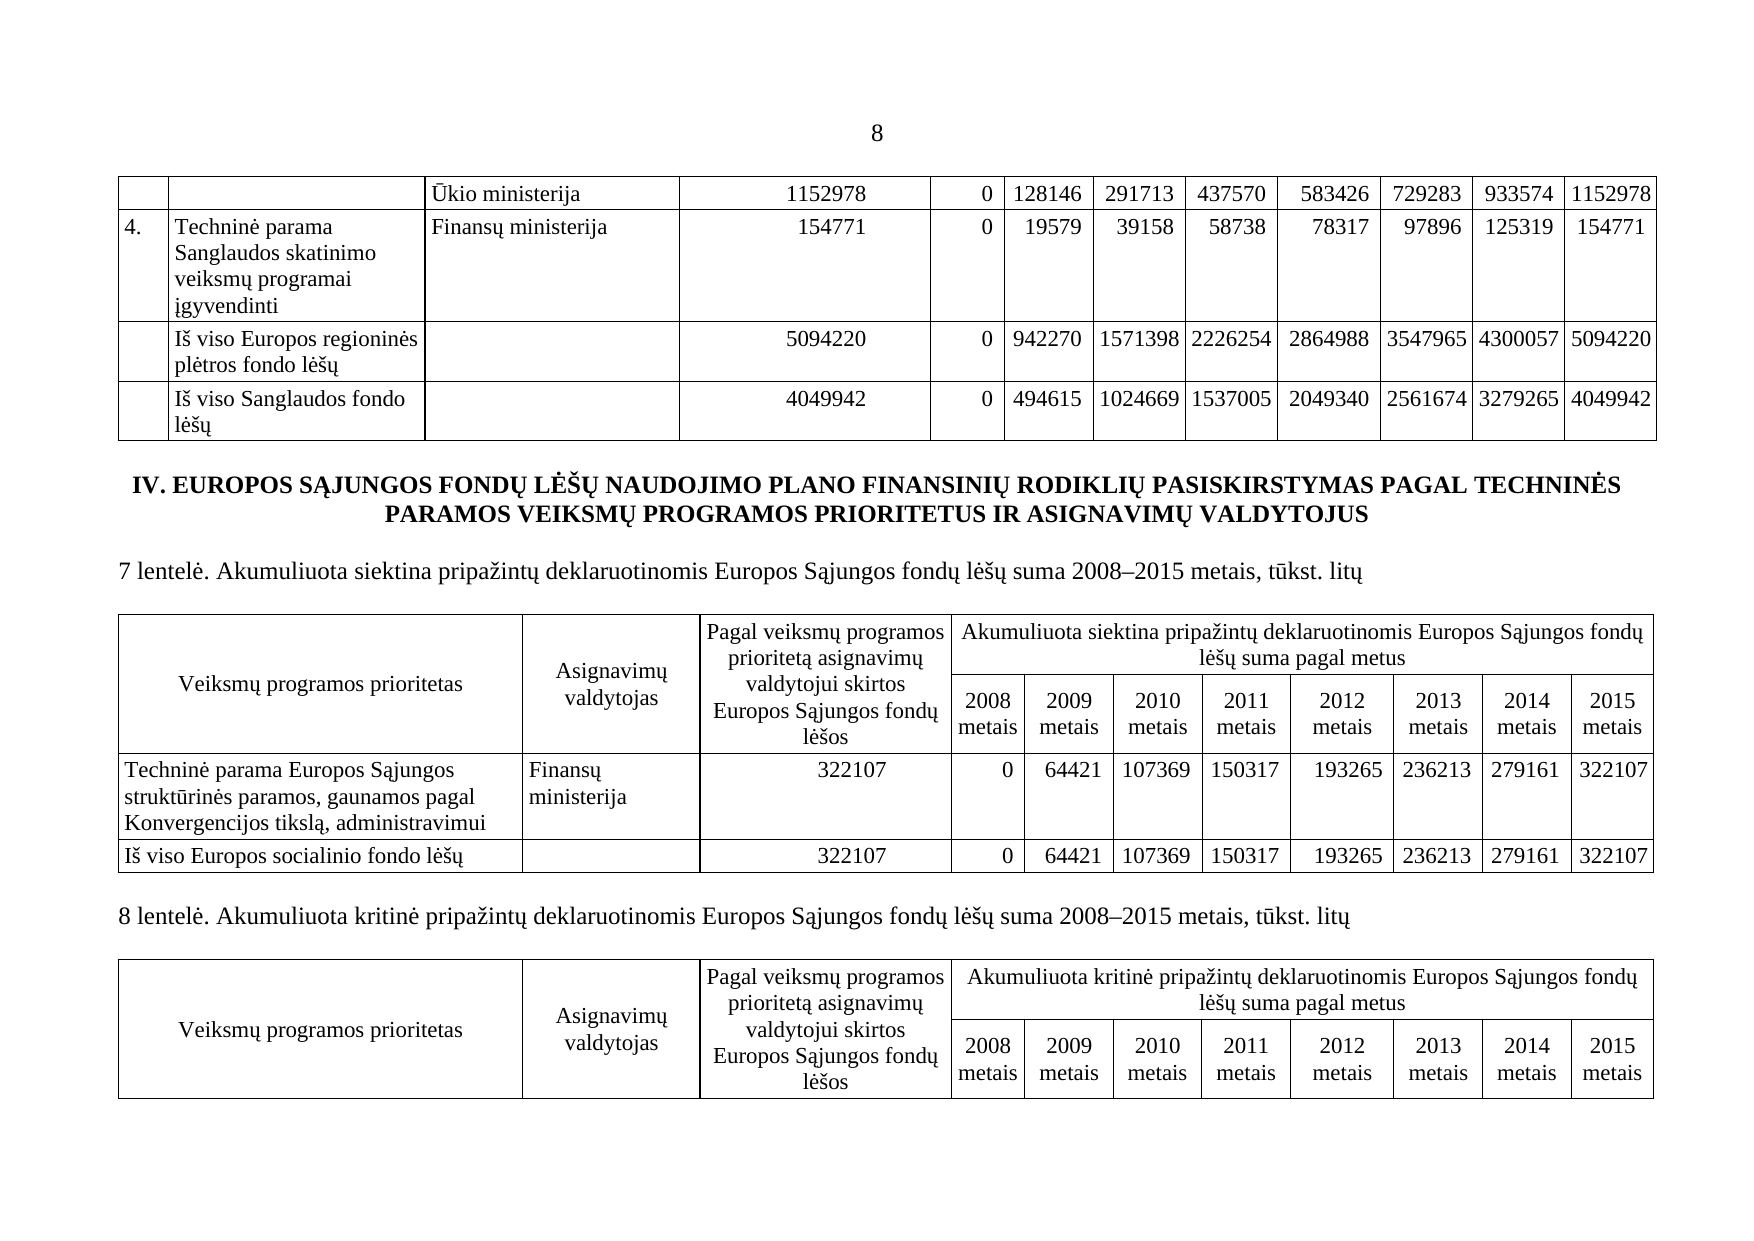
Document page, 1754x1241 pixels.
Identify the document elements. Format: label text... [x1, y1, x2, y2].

table_cell Iš viso Europos socialinio fondo lėšų [119, 840, 522, 872]
table_cell [119, 382, 168, 440]
table_cell [426, 322, 679, 381]
table_cell 78317 [1278, 210, 1380, 321]
table_cell 4049942 [1565, 382, 1656, 440]
table_cell 5094220 [680, 322, 930, 381]
table_cell Techninė parama Sanglaudos skatinimo veiksmų programai įgyvendinti [169, 210, 424, 321]
table_cell 236213 [1394, 754, 1482, 838]
table_cell 494615 [1005, 382, 1093, 440]
table_cell 4300057 [1473, 322, 1564, 381]
table_cell 2011 metais [1202, 1020, 1290, 1098]
table_cell 19579 [1005, 210, 1093, 321]
table_cell 437570 [1186, 177, 1277, 209]
table_cell 0 [931, 210, 1004, 321]
table_header Akumuliuota kritinė pripažintų deklaruotinomis Europos Sąjungos fondų lėšų suma pagal metus [952, 960, 1653, 1018]
table_cell 64421 [1025, 754, 1113, 838]
table_cell 2561674 [1381, 382, 1472, 440]
table_cell 322107 [1572, 840, 1653, 872]
table_cell 2226254 [1186, 322, 1277, 381]
table_cell 2010 metais [1114, 1020, 1201, 1098]
table_cell 2011 metais [1203, 675, 1290, 752]
table_cell 2009 metais [1025, 675, 1113, 752]
table_cell [119, 322, 168, 381]
table_cell 58738 [1186, 210, 1277, 321]
table_cell [119, 177, 168, 209]
table_cell 4. [119, 210, 168, 321]
table_header Asignavimų valdytojas [523, 615, 699, 752]
table_cell 1571398 [1094, 322, 1185, 381]
table_cell Iš viso Sanglaudos fondo lėšų [169, 382, 424, 440]
table_header Veiksmų programos prioritetas [119, 615, 522, 752]
table_cell 128146 [1005, 177, 1093, 209]
table_cell 236213 [1394, 840, 1482, 872]
table_cell [426, 382, 679, 440]
table_cell 150317 [1203, 754, 1290, 838]
table_cell 107369 [1114, 840, 1202, 872]
table_cell 2013 metais [1394, 1020, 1482, 1098]
table_cell Finansų ministerija [426, 210, 679, 321]
table_cell Finansų ministerija [523, 754, 699, 838]
table_cell 2015 metais [1572, 675, 1653, 752]
table_cell 2012 metais [1291, 1020, 1393, 1098]
table_cell 3279265 [1473, 382, 1564, 440]
table_cell [169, 177, 424, 209]
table_cell 2008 metais [952, 675, 1024, 752]
table_cell 583426 [1278, 177, 1380, 209]
table_cell 729283 [1381, 177, 1472, 209]
table_cell 154771 [1565, 210, 1656, 321]
table_cell 322107 [701, 754, 951, 838]
table_cell [523, 840, 699, 872]
text 7 lentelė. Akumuliuota siektina pripažintų deklaruotinomis Europos Sąjungos fondų lėšų suma 2008–2015 metais, tūkst. litų [118, 556, 1636, 585]
table_cell 107369 [1114, 754, 1202, 838]
table_cell Techninė parama Europos Sąjungos struktūrinės paramos, gaunamos pagal Konvergencijos tikslą, administravimui [119, 754, 522, 838]
table_cell 0 [931, 382, 1004, 440]
table_cell 1537005 [1186, 382, 1277, 440]
table_cell 154771 [680, 210, 930, 321]
table_header Veiksmų programos prioritetas [119, 960, 522, 1098]
table_cell 39158 [1094, 210, 1185, 321]
table_cell 2049340 [1278, 382, 1380, 440]
table_cell 322107 [701, 840, 951, 872]
table_cell Iš viso Europos regioninės plėtros fondo lėšų [169, 322, 424, 381]
table_cell 279161 [1483, 754, 1571, 838]
table_cell 1024669 [1094, 382, 1185, 440]
table_cell 4049942 [680, 382, 930, 440]
table_cell 193265 [1291, 754, 1393, 838]
text IV. EUROPOS SĄJUNGOS FONDŲ LĖŠŲ NAUDOJIMO PLANO FINANSINIŲ RODIKLIŲ PASISKIRSTYMAS PAGAL TECHNINĖS PARAMOS VEIKSMŲ PROGRAMOS PRIORITETUS IR ASIGNAVIMŲ VALDYTOJUS [118, 470, 1636, 528]
table_cell 125319 [1473, 210, 1564, 321]
table_cell 2013 metais [1394, 675, 1482, 752]
table_cell 942270 [1005, 322, 1093, 381]
table_cell Ūkio ministerija [426, 177, 679, 209]
table_cell 0 [952, 840, 1024, 872]
table_cell 2008 metais [952, 1020, 1024, 1098]
table_cell 150317 [1203, 840, 1290, 872]
table_cell 2015 metais [1572, 1020, 1653, 1098]
table_cell 0 [931, 177, 1004, 209]
table_header Asignavimų valdytojas [523, 960, 699, 1098]
table_cell 2014 metais [1483, 675, 1571, 752]
table_cell 0 [931, 322, 1004, 381]
table_cell 64421 [1025, 840, 1113, 872]
table_cell 1152978 [680, 177, 930, 209]
table_cell 322107 [1572, 754, 1653, 838]
table_cell 2864988 [1278, 322, 1380, 381]
table_cell 1152978 [1565, 177, 1656, 209]
table_cell 0 [952, 754, 1024, 838]
table_header Pagal veiksmų programos prioritetą asignavimų valdytojui skirtos Europos Sąjungos fondų lėšos [701, 615, 951, 752]
table_cell 5094220 [1565, 322, 1656, 381]
table_cell 97896 [1381, 210, 1472, 321]
table_cell 279161 [1483, 840, 1571, 872]
table_header Pagal veiksmų programos prioritetą asignavimų valdytojui skirtos Europos Sąjungos fondų lėšos [701, 960, 951, 1098]
table_cell 2010 metais [1114, 675, 1202, 752]
table_header Akumuliuota siektina pripažintų deklaruotinomis Europos Sąjungos fondų lėšų suma pagal metus [952, 615, 1653, 673]
table_cell 2012 metais [1291, 675, 1393, 752]
table_cell 3547965 [1381, 322, 1472, 381]
table_cell 2014 metais [1483, 1020, 1571, 1098]
table_cell 2009 metais [1025, 1020, 1113, 1098]
table_cell 291713 [1094, 177, 1185, 209]
text 8 lentelė. Akumuliuota kritinė pripažintų deklaruotinomis Europos Sąjungos fondų lėšų suma 2008–2015 metais, tūkst. litų [118, 901, 1636, 930]
table_cell 933574 [1473, 177, 1564, 209]
table_cell 193265 [1291, 840, 1393, 872]
